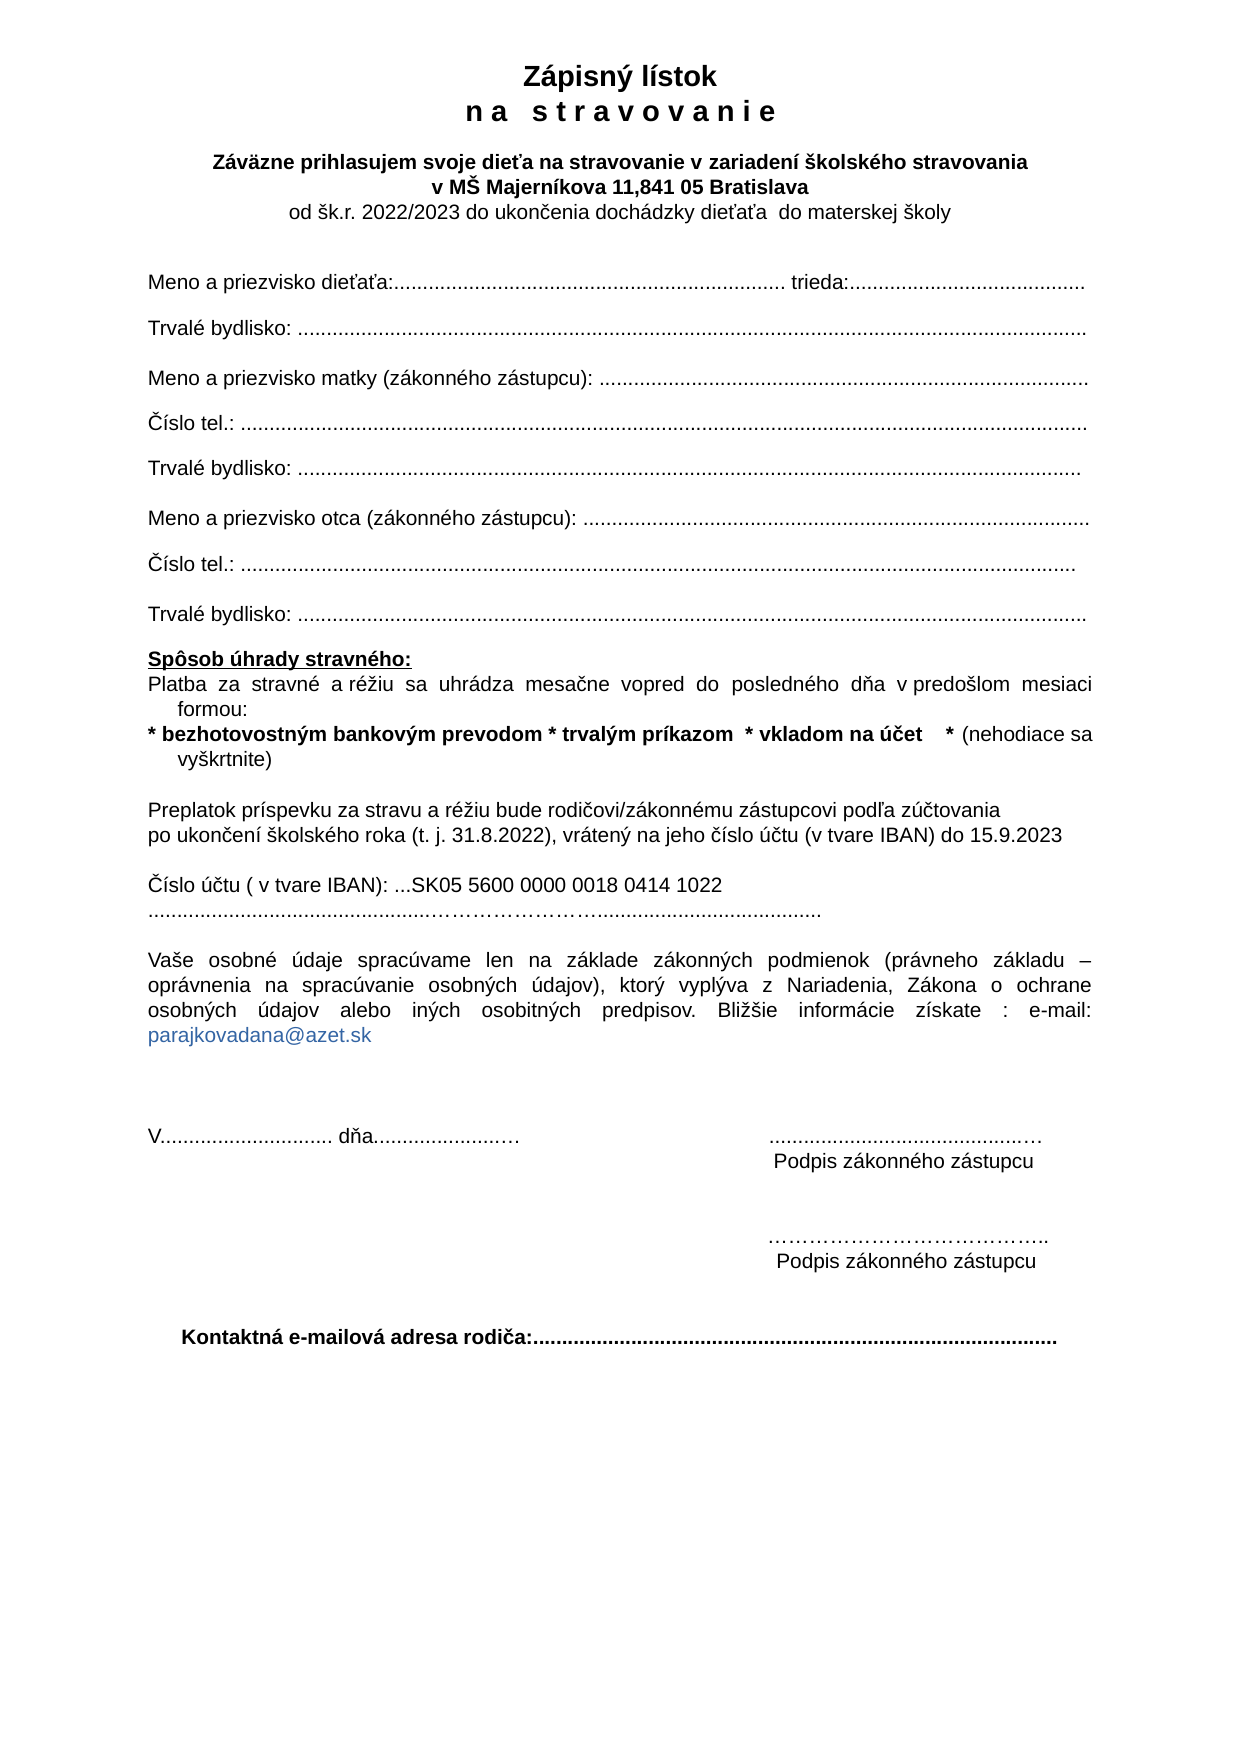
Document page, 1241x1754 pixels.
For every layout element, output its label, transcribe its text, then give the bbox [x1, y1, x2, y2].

text Trvalé bydlisko: ........................................................................................................................................ [148, 456, 1093, 480]
text Meno a priezvisko matky (zákonného zástupcu): ..................................................................................... [148, 366, 1093, 389]
text Trvalé bydlisko: ......................................................................................................................................... [148, 602, 1093, 626]
text Číslo tel.: ................................................................................................................................................... [148, 411, 1093, 435]
text Podpis zákonného zástupcu [148, 1249, 1093, 1273]
text n a s t r a v o v a n i e [148, 94, 1093, 128]
text Spôsob úhrady stravného: [148, 647, 1093, 671]
text .................................................……………………....................................... [148, 898, 1093, 922]
text Preplatok príspevku za stravu a réžiu bude rodičovi/zákonnému zástupcovi podľa zúčtovania [148, 797, 1093, 821]
text Platba za stravné a réžiu sa uhrádza mesačne vopred do posledného dňa v predošlom mesiaci formou: [148, 672, 1093, 721]
text Číslo tel.: ................................................................................................................................................. [148, 551, 1093, 575]
text Meno a priezvisko otca (zákonného zástupcu): ........................................................................................ [148, 506, 1093, 530]
text Zápisný lístok [148, 59, 1093, 93]
text Trvalé bydlisko: ......................................................................................................................................... [148, 315, 1093, 339]
text Podpis zákonného zástupcu [148, 1149, 1093, 1173]
text po ukončení školského roka (t. j. 31.8.2022), vrátený na jeho číslo účtu (v tvare IBAN) do 15.9.2023 [148, 822, 1093, 846]
text ………………………………….. [148, 1224, 1093, 1248]
text Kontaktná e-mailová adresa rodiča:........................................................................................... [148, 1324, 1093, 1348]
text * bezhotovostným bankovým prevodom * trvalým príkazom * vkladom na účet * (nehodiace sa vyškrtnite) [148, 722, 1093, 771]
text Číslo účtu ( v tvare IBAN): ...SK05 5600 0000 0018 0414 1022 [148, 873, 1093, 897]
text Meno a priezvisko dieťaťa:.................................................................... trieda:......................................... [148, 270, 1093, 294]
subtitle Záväzne prihlasujem svoje dieťa na stravovanie v zariadení školského stravovania [148, 149, 1093, 173]
text Vaše osobné údaje spracúvame len na základe zákonných podmienok (právneho základu – oprávnenia na spracúvanie osobných údajov), ktorý vyplýva z Nariadenia, Zákona o ochrane osobných údajov alebo iných osobitných predpisov. Bližšie informácie získate : e-mail: parajkovadana@azet.sk [148, 948, 1093, 1047]
text v MŠ Majerníkova 11,841 05 Bratislava [148, 175, 1093, 199]
text od šk.r. 2022/2023 do ukončenia dochádzky dieťaťa do materskej školy [148, 200, 1093, 224]
text V.............................. dňa......................… ............................................… [148, 1124, 1093, 1148]
